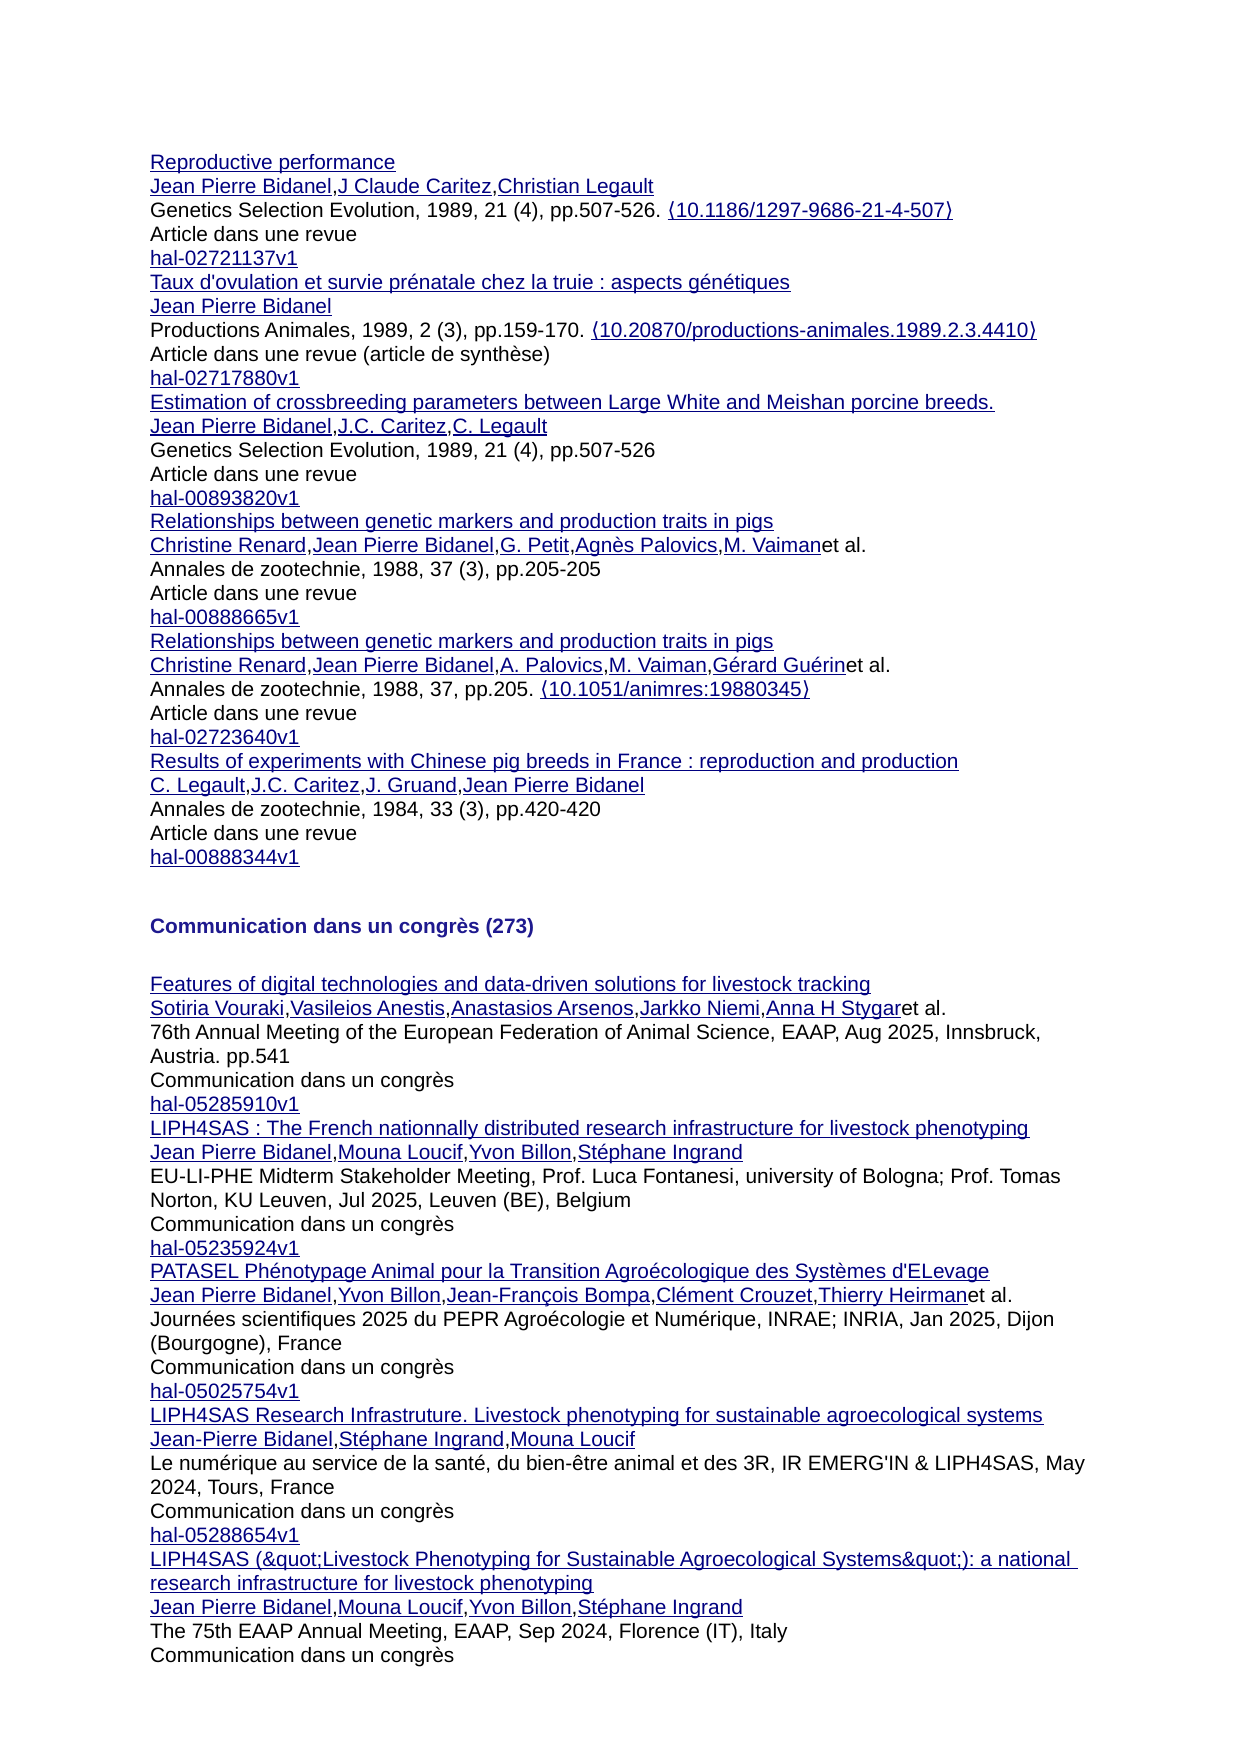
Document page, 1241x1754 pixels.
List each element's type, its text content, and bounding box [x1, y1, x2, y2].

table_cell Reproductive performance Jean Pierre Bidanel,J Claude Caritez,Christian Legault Genetics Selection Evolution, 1989, 21 (4), pp.507-526. ⟨10.1186/1297-9686-21-4-507⟩ Article dans une revue hal-02721137v1 [150, 150, 1090, 270]
table_cell Results of experiments with Chinese pig breeds in France : reproduction and production C. Legault,J.C. Caritez,J. Gruand,Jean Pierre Bidanel Annales de zootechnie, 1984, 33 (3), pp.420-420 Article dans une revue hal-00888344v1 [150, 749, 1090, 869]
table_header Features of digital technologies and data-driven solutions for livestock tracking Sotiria Vouraki,Vasileios Anestis,Anastasios Arsenos,Jarkko Niemi,Anna H Stygaret al. 76th Annual Meeting of the European Federation of Animal Science, EAAP, Aug 2025, Innsbruck, Austria. pp.541 Communication dans un congrès hal-05285910v1 [150, 972, 1090, 1116]
table_cell LIPH4SAS (&quot;Livestock Phenotyping for Sustainable Agroecological Systems&quot;): a national research infrastructure for livestock phenotyping Jean Pierre Bidanel,Mouna Loucif,Yvon Billon,Stéphane Ingrand The 75th EAAP Annual Meeting, EAAP, Sep 2024, Florence (IT), Italy Communication dans un congrès [150, 1547, 1090, 1667]
table_cell Relationships between genetic markers and production traits in pigs Christine Renard,Jean Pierre Bidanel,G. Petit,Agnès Palovics,M. Vaimanet al. Annales de zootechnie, 1988, 37 (3), pp.205-205 Article dans une revue hal-00888665v1 [150, 509, 1090, 629]
table_cell LIPH4SAS Research Infrastruture. Livestock phenotyping for sustainable agroecological systems Jean-Pierre Bidanel,Stéphane Ingrand,Mouna Loucif Le numérique au service de la santé, du bien-être animal et des 3R, IR EMERG'IN & LIPH4SAS, May 2024, Tours, France Communication dans un congrès hal-05288654v1 [150, 1403, 1090, 1547]
table_cell Estimation of crossbreeding parameters between Large White and Meishan porcine breeds. Jean Pierre Bidanel,J.C. Caritez,C. Legault Genetics Selection Evolution, 1989, 21 (4), pp.507-526 Article dans une revue hal-00893820v1 [150, 390, 1090, 509]
table_cell LIPH4SAS : The French nationnally distributed research infrastructure for livestock phenotyping Jean Pierre Bidanel,Mouna Loucif,Yvon Billon,Stéphane Ingrand EU-LI-PHE Midterm Stakeholder Meeting, Prof. Luca Fontanesi, university of Bologna; Prof. Tomas Norton, KU Leuven, Jul 2025, Leuven (BE), Belgium Communication dans un congrès hal-05235924v1 [150, 1116, 1090, 1259]
table_cell PATASEL Phénotypage Animal pour la Transition Agroécologique des Systèmes d'ELevage Jean Pierre Bidanel,Yvon Billon,Jean-François Bompa,Clément Crouzet,Thierry Heirmanet al. Journées scientifiques 2025 du PEPR Agroécologie et Numérique, INRAE; INRIA, Jan 2025, Dijon (Bourgogne), France Communication dans un congrès hal-05025754v1 [150, 1259, 1090, 1403]
table_cell Taux d'ovulation et survie prénatale chez la truie : aspects génétiques Jean Pierre Bidanel Productions Animales, 1989, 2 (3), pp.159-170. ⟨10.20870/productions-animales.1989.2.3.4410⟩ Article dans une revue (article de synthèse) hal-02717880v1 [150, 270, 1090, 389]
table_cell Relationships between genetic markers and production traits in pigs Christine Renard,Jean Pierre Bidanel,A. Palovics,M. Vaiman,Gérard Guérinet al. Annales de zootechnie, 1988, 37, pp.205. ⟨10.1051/animres:19880345⟩ Article dans une revue hal-02723640v1 [150, 629, 1090, 749]
subtitle Communication dans un congrès (273) [150, 913, 1090, 937]
